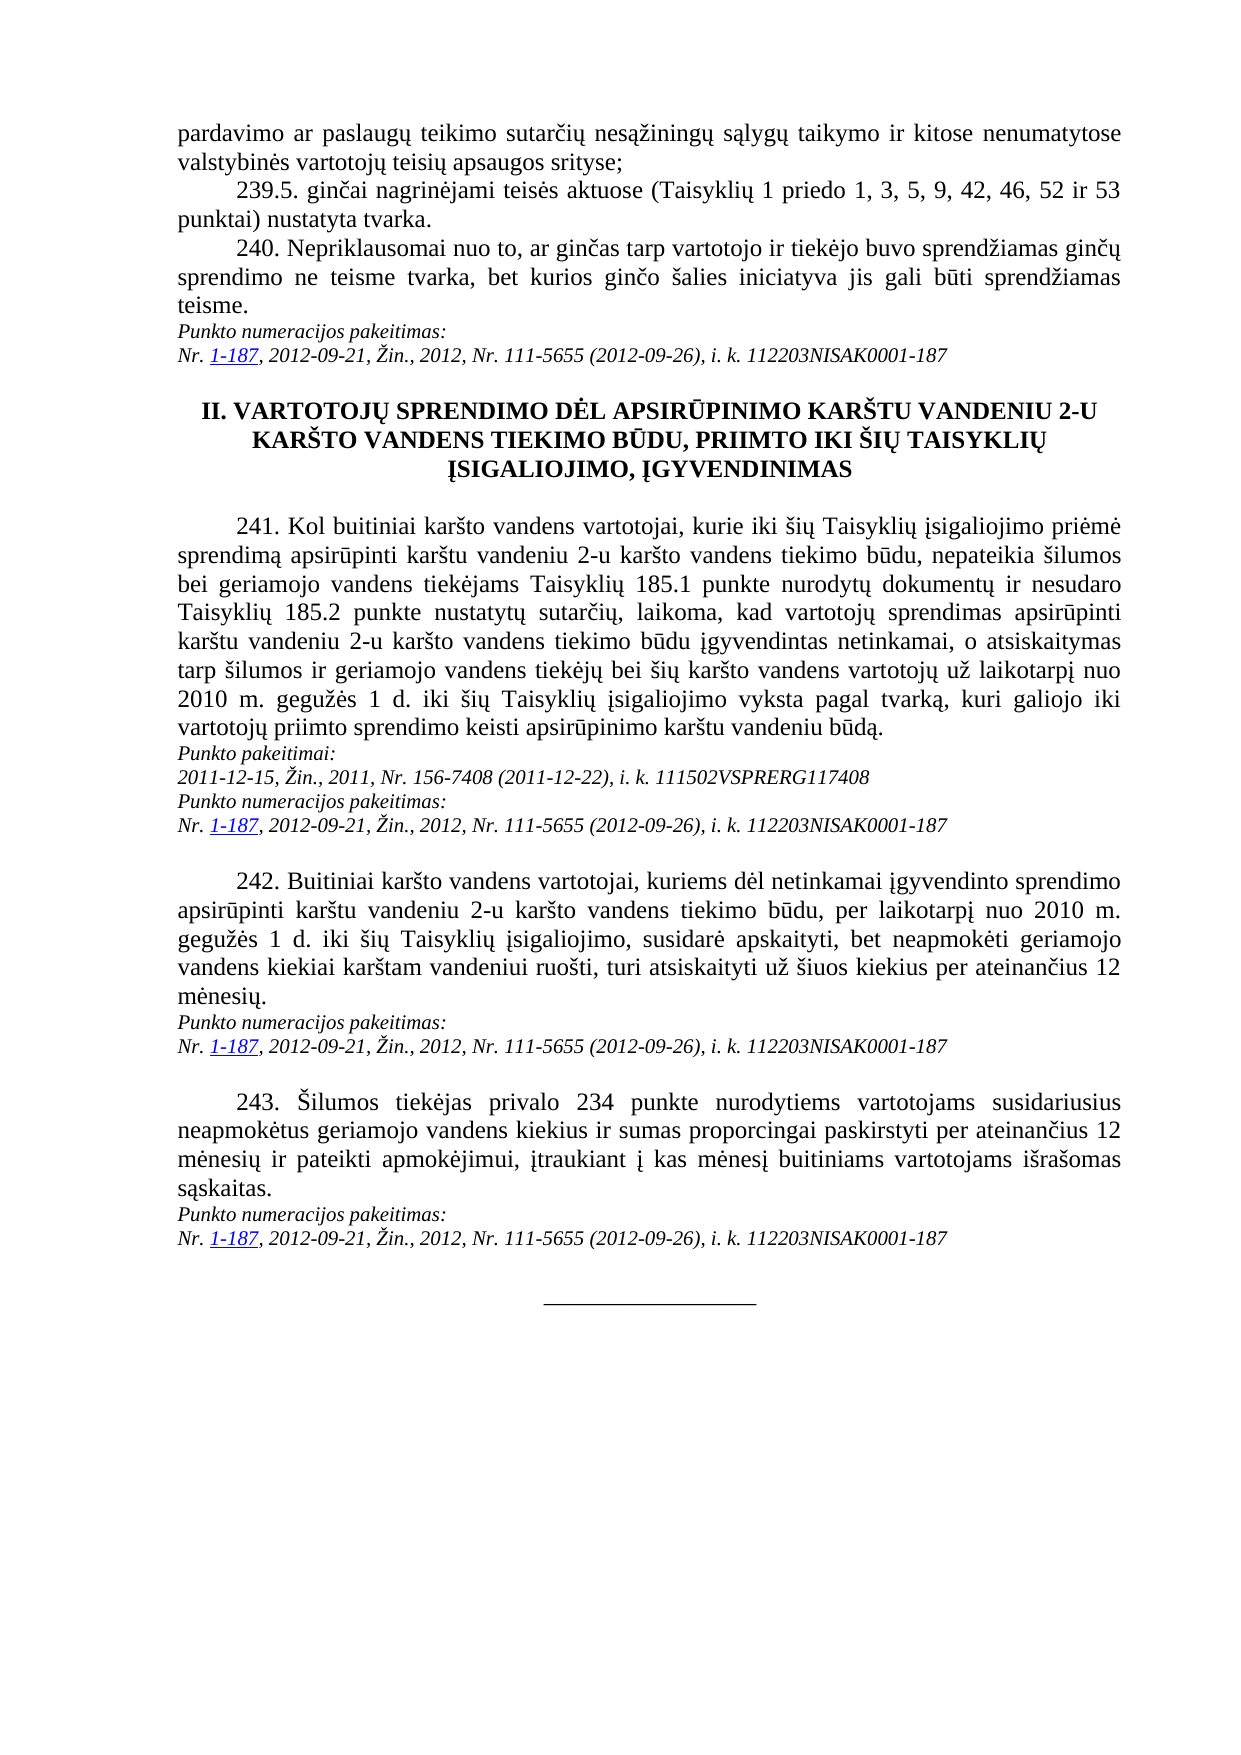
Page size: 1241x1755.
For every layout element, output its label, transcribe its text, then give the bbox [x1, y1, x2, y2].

text Nr. 1-187, 2012-09-21, Žin., 2012, Nr. 111-5655 (2012-09-26), i. k. 112203NISAK0001-187 [177, 1034, 1122, 1058]
text pardavimo ar paslaugų teikimo sutarčių nesąžiningų sąlygų taikymo ir kitose nenumatytose valstybinės vartotojų teisių apsaugos srityse; [177, 118, 1122, 176]
text 239.5. ginčai nagrinėjami teisės aktuose (Taisyklių 1 priedo 1, 3, 5, 9, 42, 46, 52 ir 53 punktai) nustatyta tvarka. [177, 176, 1122, 233]
text Punkto numeracijos pakeitimas: [177, 789, 1122, 813]
text _________________ [177, 1279, 1122, 1307]
text Nr. 1-187, 2012-09-21, Žin., 2012, Nr. 111-5655 (2012-09-26), i. k. 112203NISAK0001-187 [177, 343, 1122, 367]
text 242. Buitiniai karšto vandens vartotojai, kuriems dėl netinkamai įgyvendinto sprendimo apsirūpinti karštu vandeniu 2-u karšto vandens tiekimo būdu, per laikotarpį nuo 2010 m. gegužės 1 d. iki šių Taisyklių įsigaliojimo, susidarė apskaityti, bet neapmokėti geriamojo vandens kiekiai karštam vandeniui ruošti, turi atsiskaityti už šiuos kiekius per ateinančius 12 mėnesių. [177, 866, 1122, 1010]
text 2011-12-15, Žin., 2011, Nr. 156-7408 (2011-12-22), i. k. 111502VSPRERG117408 [177, 765, 1122, 789]
text 240. Nepriklausomai nuo to, ar ginčas tarp vartotojo ir tiekėjo buvo sprendžiamas ginčų sprendimo ne teisme tvarka, bet kurios ginčo šalies iniciatyva jis gali būti sprendžiamas teisme. [177, 233, 1122, 319]
text Punkto numeracijos pakeitimas: [177, 319, 1122, 343]
text Punkto numeracijos pakeitimas: [177, 1202, 1122, 1226]
text II. VARTOTOJŲ SPRENDIMO DĖL APSIRŪPINIMO KARŠTU VANDENIU 2-U KARŠTO VANDENS TIEKIMO BŪDU, PRIIMTO IKI ŠIŲ TAISYKLIŲ ĮSIGALIOJIMO, ĮGYVENDINIMAS [177, 396, 1122, 482]
text Nr. 1-187, 2012-09-21, Žin., 2012, Nr. 111-5655 (2012-09-26), i. k. 112203NISAK0001-187 [177, 1226, 1122, 1250]
text Nr. 1-187, 2012-09-21, Žin., 2012, Nr. 111-5655 (2012-09-26), i. k. 112203NISAK0001-187 [177, 813, 1122, 837]
text Punkto numeracijos pakeitimas: [177, 1010, 1122, 1034]
text 241. Kol buitiniai karšto vandens vartotojai, kurie iki šių Taisyklių įsigaliojimo priėmė sprendimą apsirūpinti karštu vandeniu 2-u karšto vandens tiekimo būdu, nepateikia šilumos bei geriamojo vandens tiekėjams Taisyklių 185.1 punkte nurodytų dokumentų ir nesudaro Taisyklių 185.2 punkte nustatytų sutarčių, laikoma, kad vartotojų sprendimas apsirūpinti karštu vandeniu 2-u karšto vandens tiekimo būdu įgyvendintas netinkamai, o atsiskaitymas tarp šilumos ir geriamojo vandens tiekėjų bei šių karšto vandens vartotojų už laikotarpį nuo 2010 m. gegužės 1 d. iki šių Taisyklių įsigaliojimo vyksta pagal tvarką, kuri galiojo iki vartotojų priimto sprendimo keisti apsirūpinimo karštu vandeniu būdą. [177, 511, 1122, 741]
text Punkto pakeitimai: [177, 741, 1122, 765]
text 243. Šilumos tiekėjas privalo 234 punkte nurodytiems vartotojams susidariusius neapmokėtus geriamojo vandens kiekius ir sumas proporcingai paskirstyti per ateinančius 12 mėnesių ir pateikti apmokėjimui, įtraukiant į kas mėnesį buitiniams vartotojams išrašomas sąskaitas. [177, 1087, 1122, 1202]
